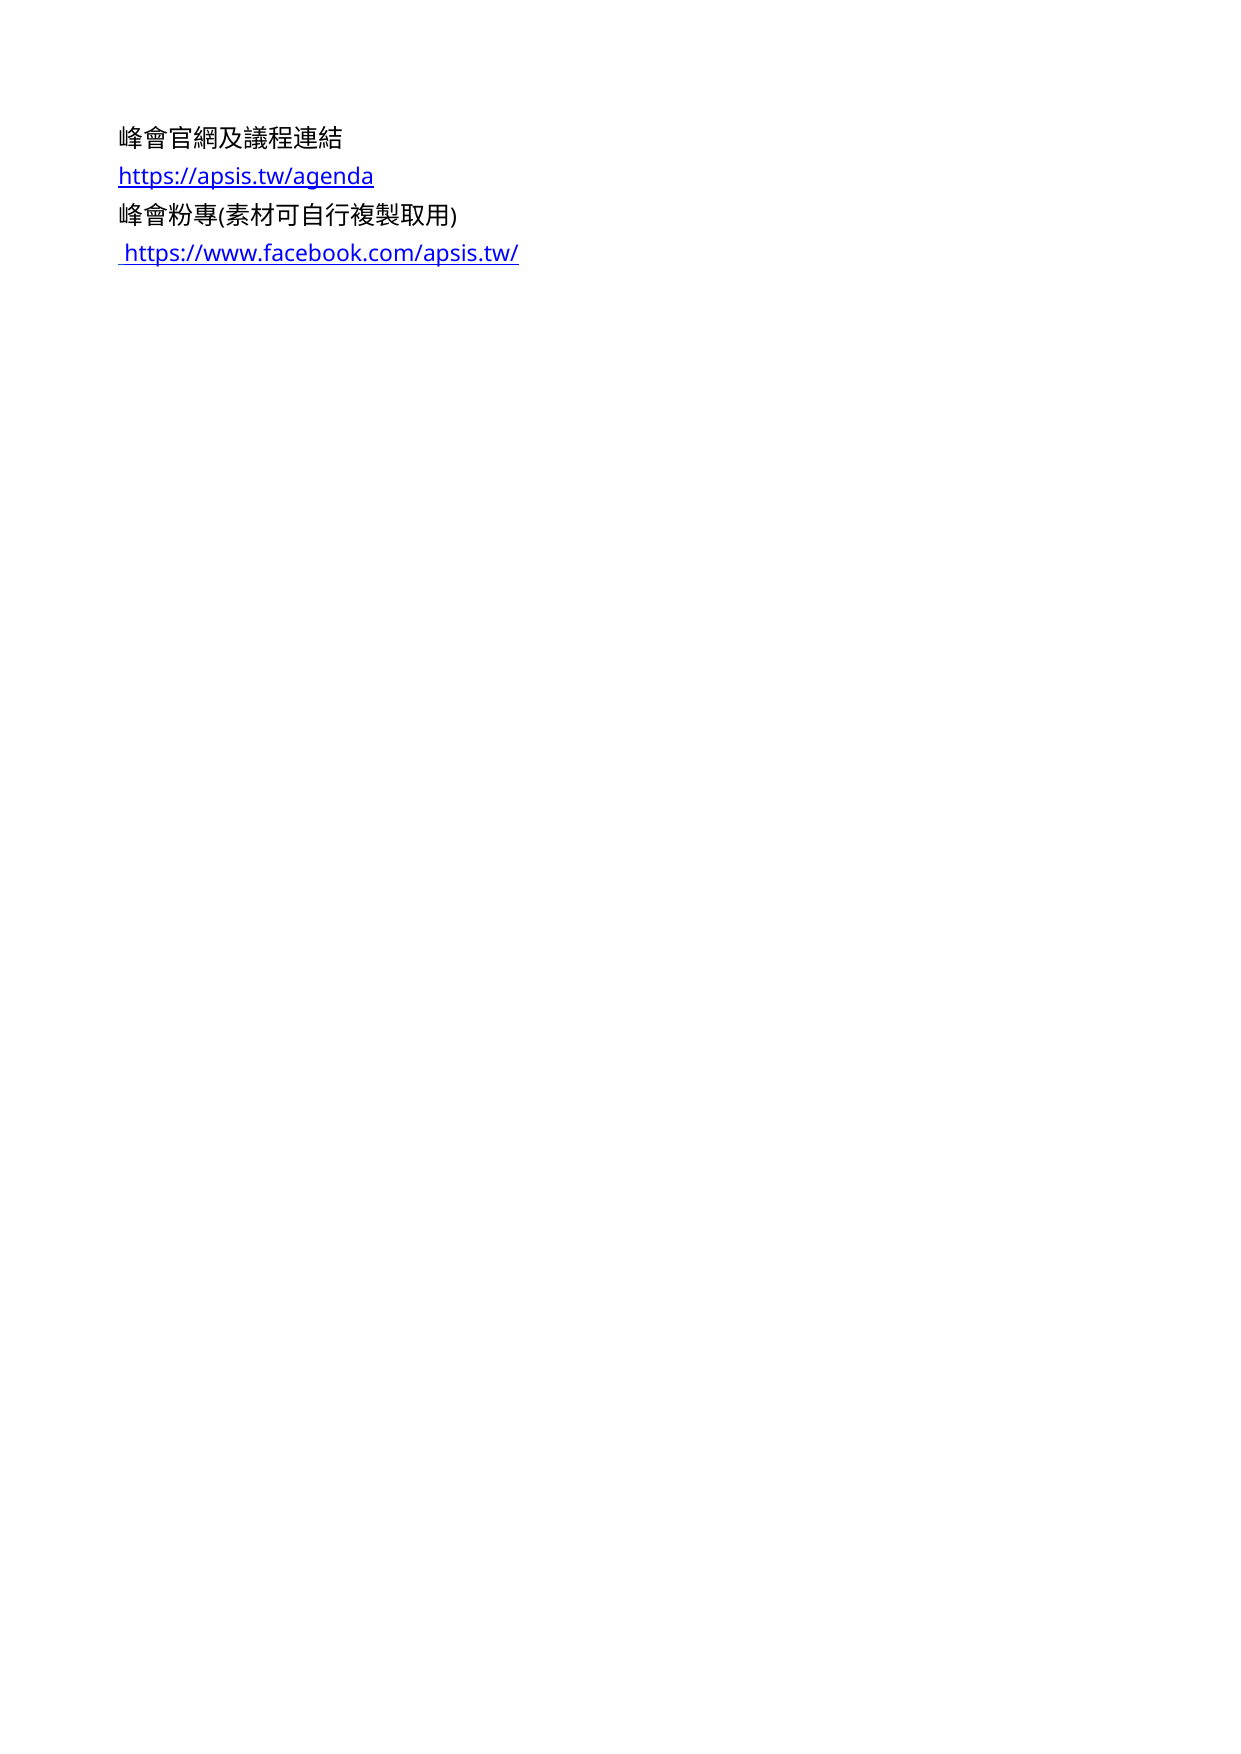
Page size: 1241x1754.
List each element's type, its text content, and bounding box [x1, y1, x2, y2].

text https://apsis.tw/agenda [118, 160, 1122, 191]
text 峰會粉專(素材可自行複製取用) [118, 196, 1122, 232]
text https://www.facebook.com/apsis.tw/ [118, 237, 1122, 269]
text 峰會官網及議程連結 [118, 118, 1122, 154]
